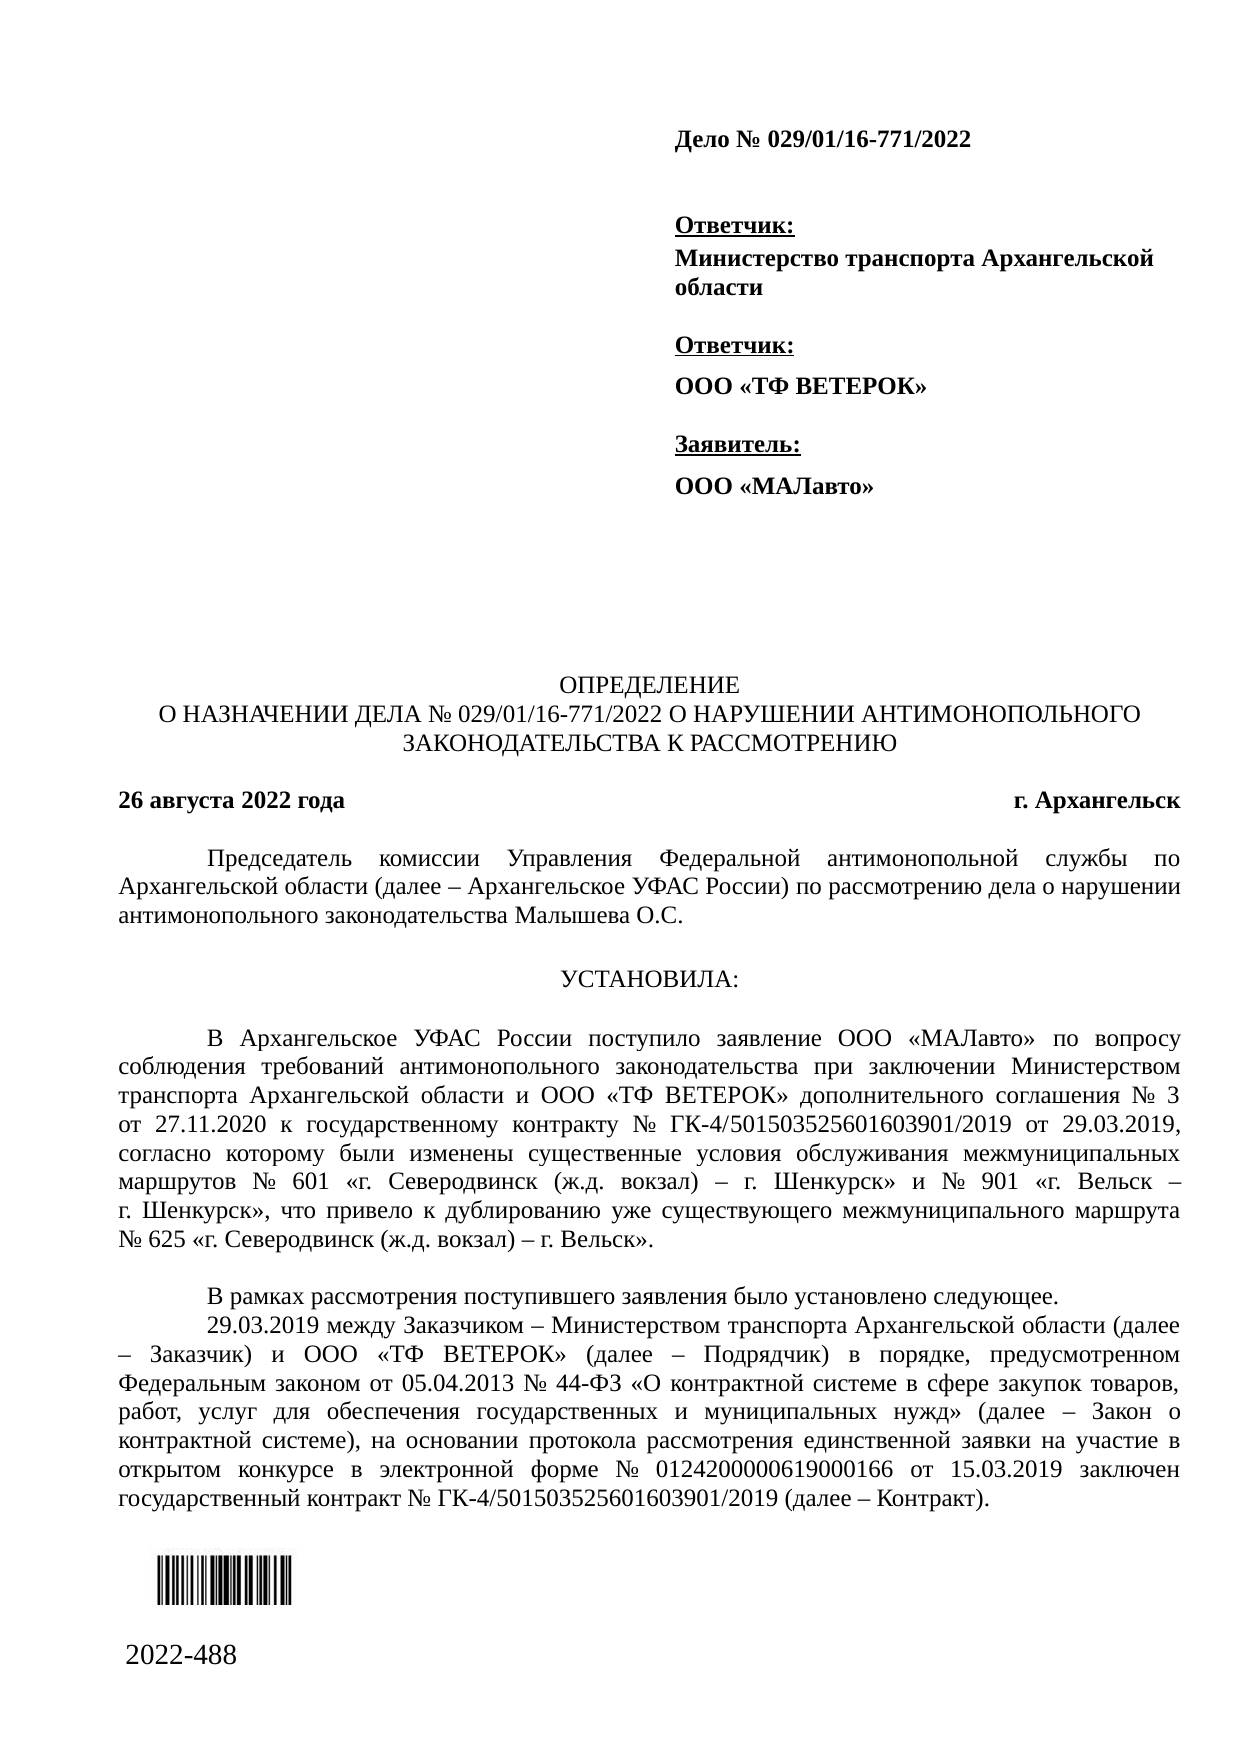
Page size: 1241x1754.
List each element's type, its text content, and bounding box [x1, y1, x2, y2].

table_header Дело № 029/01/16-771/2022 Ответчик: Министерство транспорта Архангельской области Ответчик: ООО «ТФ ВЕТЕРОК» Заявитель: ООО «МАЛавто» [669, 118, 1181, 555]
text О НАЗНАЧЕНИИ ДЕЛА № 029/01/16-771/2022 О НАРУШЕНИИ АНТИМОНОПОЛЬНОГО ЗАКОНОДАТЕЛЬСТВА К РАССМОТРЕНИЮ [118, 699, 1181, 756]
text УСТАНОВИЛА: [118, 964, 1181, 993]
text В рамках рассмотрения поступившего заявления было установлено следующее. [118, 1281, 1181, 1310]
text Председатель комиссии Управления Федеральной антимонопольной службы по Архангельской области (далее – Архангельское УФАС России) по рассмотрению дела о нарушении антимонопольного законодательства Малышева О.С. [118, 843, 1181, 929]
text 26 августа 2022 года г. Архангельск [118, 785, 1181, 814]
picture [118, 1548, 331, 1605]
text ОПРЕДЕЛЕНИЕ [118, 670, 1181, 699]
text 29.03.2019 между Заказчиком – Министерством транспорта Архангельской области (далее – Заказчик) и ООО «ТФ ВЕТЕРОК» (далее – Подрядчик) в порядке, предусмотренном Федеральным законом от 05.04.2013 № 44-ФЗ «О контрактной системе в сфере закупок товаров, работ, услуг для обеспечения государственных и муниципальных нужд» (далее – Закон о контрактной системе), на основании протокола рассмотрения единственной заявки на участие в открытом конкурсе в электронной форме № 0124200000619000166 от 15.03.2019 заключен государственный контракт № ГК-4/501503525601603901/2019 (далее – Контракт). [118, 1310, 1181, 1511]
text В Архангельское УФАС России поступило заявление ООО «МАЛавто» по вопросу соблюдения требований антимонопольного законодательства при заключении Министерством транспорта Архангельской области и ООО «ТФ ВЕТЕРОК» дополнительного соглашения № 3 от 27.11.2020 к государственному контракту № ГК-4/501503525601603901/2019 от 29.03.2019, согласно которому были изменены существенные условия обслуживания межмуниципальных маршрутов № 601 «г. Северодвинск (ж.д. вокзал) – г. Шенкурск» и № 901 «г. Вельск – г. Шенкурск», что привело к дублированию уже существующего межмуниципального маршрута № 625 «г. Северодвинск (ж.д. вокзал) – г. Вельск». [118, 1023, 1181, 1253]
